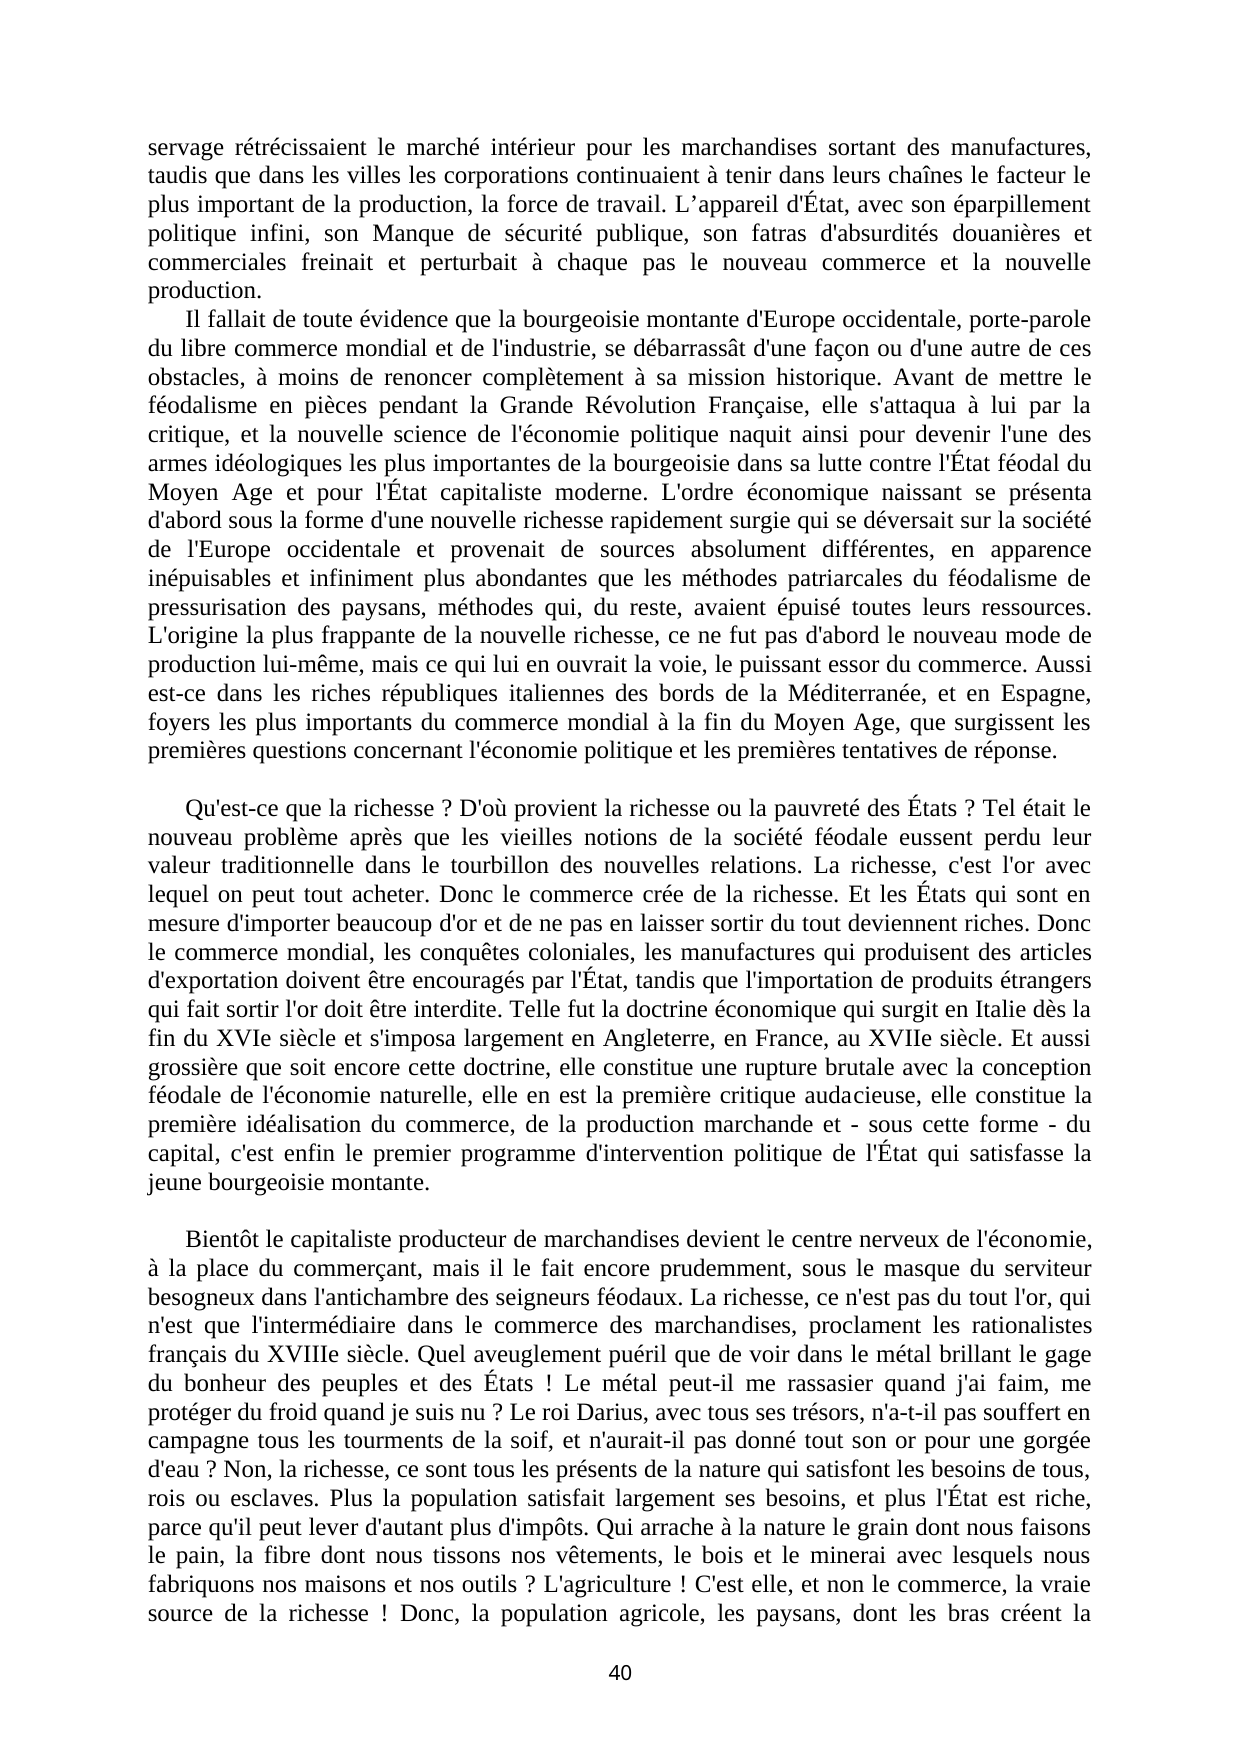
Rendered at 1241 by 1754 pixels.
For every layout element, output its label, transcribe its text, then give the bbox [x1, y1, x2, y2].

text servage rétrécissaient le marché intérieur pour les marchandises sortant des manufactures, taudis que dans les villes les corporations continuaient à tenir dans leurs chaînes le facteur le plus important de la production, la force de travail. L’appareil d'État, avec son éparpillement politique infini, son Manque de sécurité publique, son fatras d'absurdités douanières et commerciales freinait et perturbait à chaque pas le nouveau commerce et la nouvelle production. [148, 132, 1093, 304]
text Qu'est-ce que la richesse ? D'où provient la richesse ou la pauvreté des États ? Tel était le nouveau problème après que les vieilles notions de la société féodale eussent perdu leur valeur traditionnelle dans le tourbillon des nouvelles relations. La richesse, c'est l'or avec lequel on peut tout acheter. Donc le commerce crée de la richesse. Et les États qui sont en mesure d'importer beaucoup d'or et de ne pas en laisser sortir du tout deviennent riches. Donc le commerce mondial, les conquêtes coloniales, les manufactures qui produisent des articles d'exportation doivent être encouragés par l'État, tandis que l'importation de produits étrangers qui fait sortir l'or doit être interdite. Telle fut la doctrine économique qui surgit en Italie dès la fin du XVIe siècle et s'imposa largement en Angleterre, en France, au XVIIe siècle. Et aussi grossière que soit encore cette doctrine, elle constitue une rupture brutale avec la conception féodale de l'économie naturelle, elle en est la première critique auda­cieu­se, elle constitue la première idéalisation du commerce, de la production marchande et - sous cette forme - du capital, c'est enfin le premier programme d'intervention politique de l'État qui satisfasse la jeune bourgeoisie montante. [148, 793, 1093, 1195]
text Il fallait de toute évidence que la bourgeoisie montante d'Europe occidentale, porte-parole du libre commerce mondial et de l'industrie, se débarrassât d'une façon ou d'une autre de ces obstacles, à moins de renoncer complètement à sa mission historique. Avant de mettre le féodalisme en pièces pendant la Grande Révolution Française, elle s'attaqua à lui par la critique, et la nouvelle science de l'économie politique naquit ainsi pour devenir l'une des armes idéologiques les plus importantes de la bourgeoisie dans sa lutte contre l'État féodal du Moyen Age et pour l'État capita­liste moderne. L'ordre économique naissant se présenta d'abord sous la forme d'une nouvelle richesse rapidement surgie qui se déversait sur la société de l'Europe occidentale et provenait de sources absolument différentes, en apparence inépuisables et infiniment plus abondantes que les méthodes patriarcales du féodalisme de pressu­risation des paysans, méthodes qui, du reste, avaient épuisé toutes leurs ressources. L'origine la plus frappante de la nouvelle richesse, ce ne fut pas d'abord le nouveau mode de production lui-même, mais ce qui lui en ouvrait la voie, le puissant essor du commerce. Aussi est-ce dans les riches républiques italiennes des bords de la Méditerranée, et en Espagne, foyers les plus importants du commerce mondial à la fin du Moyen Age, que surgissent les premières questions concernant l'économie politi­que et les premières tentatives de réponse. [148, 304, 1093, 764]
text Bientôt le capitaliste producteur de marchandises devient le centre nerveux de l'écono­mie, à la place du commerçant, mais il le fait encore prudemment, sous le masque du serviteur besogneux dans l'antichambre des seigneurs féodaux. La richesse, ce n'est pas du tout l'or, qui n'est que l'intermédiaire dans le commerce des marchan­dises, proclament les rationalistes français du XVIIIe siècle. Quel aveuglement puéril que de voir dans le métal brillant le gage du bonheur des peuples et des États ! Le métal peut-il me rassasier quand j'ai faim, me protéger du froid quand je suis nu ? Le roi Darius, avec tous ses trésors, n'a-t-il pas souffert en cam­pagne tous les tourments de la soif, et n'aurait-il pas donné tout son or pour une gorgée d'eau ? Non, la richesse, ce sont tous les présents de la nature qui satisfont les besoins de tous, rois ou esclaves. Plus la population satisfait largement ses besoins, et plus l'État est riche, parce qu'il peut lever d'autant plus d'impôts. Qui arrache à la nature le grain dont nous faisons le pain, la fibre dont nous tissons nos vêtements, le bois et le minerai avec lesquels nous fabriquons nos maisons et nos outils ? L'agriculture ! C'est elle, et non le commerce, la vraie source de la richesse ! Donc, la population agricole, les paysans, dont les bras créent la [148, 1224, 1093, 1627]
